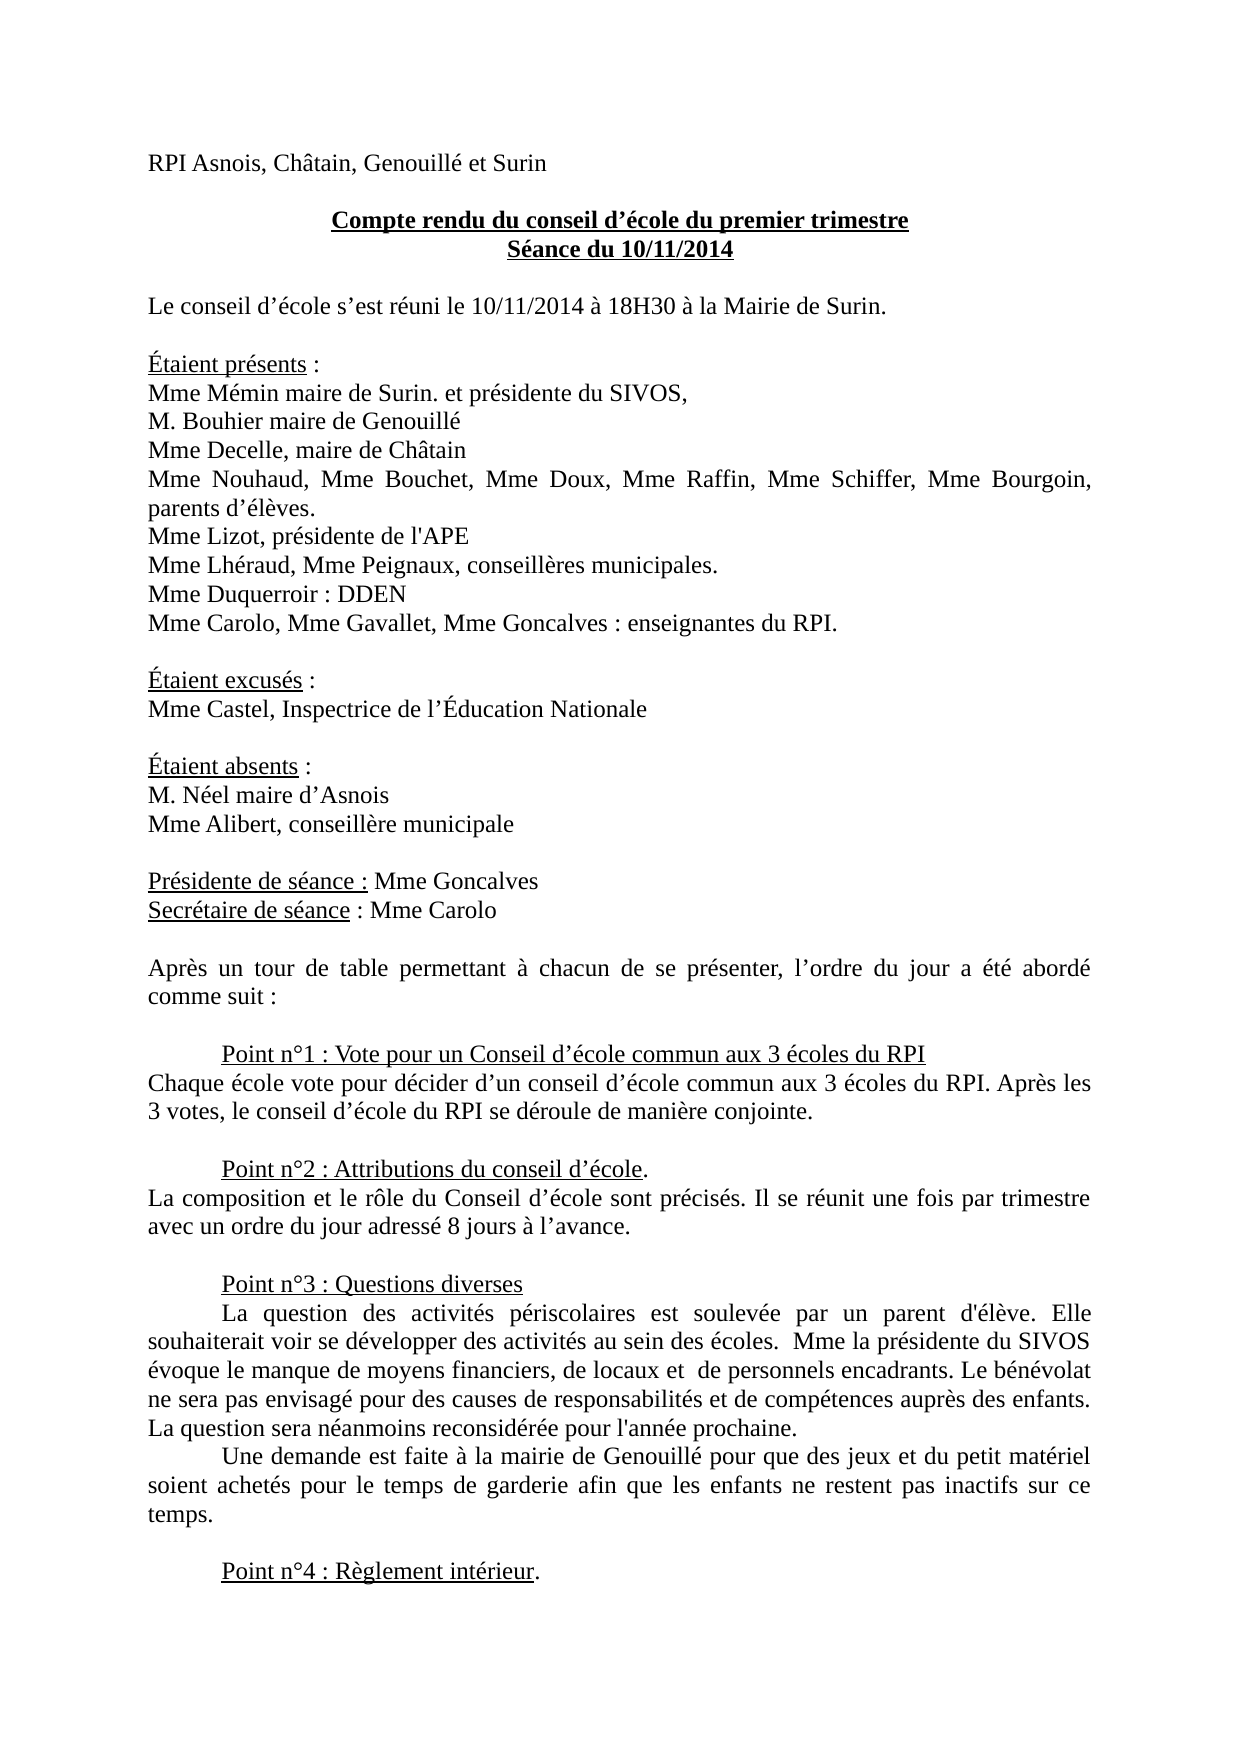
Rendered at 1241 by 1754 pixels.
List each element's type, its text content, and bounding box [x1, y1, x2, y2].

text Mme Nouhaud, Mme Bouchet, Mme Doux, Mme Raffin, Mme Schiffer, Mme Bourgoin, parents d’élèves. [148, 464, 1092, 521]
subtitle RPI Asnois, Châtain, Genouillé et Surin [148, 148, 1092, 176]
text Point n°3 : Questions diverses [148, 1269, 1092, 1298]
text Le conseil d’école s’est réuni le 10/11/2014 à 18H30 à la Mairie de Surin. [148, 291, 1092, 320]
text Mme Duquerroir : DDEN [148, 579, 1092, 608]
text Étaient absents : [148, 751, 1092, 780]
text La composition et le rôle du Conseil d’école sont précisés. Il se réunit une fois par trimestre avec un ordre du jour adressé 8 jours à l’avance. [148, 1183, 1092, 1240]
text Chaque école vote pour décider d’un conseil d’école commun aux 3 écoles du RPI. Après les 3 votes, le conseil d’école du RPI se déroule de manière conjointe. [148, 1068, 1092, 1125]
text Point n°1 : Vote pour un Conseil d’école commun aux 3 écoles du RPI [148, 1039, 1092, 1068]
subtitle Compte rendu du conseil d’école du premier trimestre [148, 205, 1092, 234]
text Après un tour de table permettant à chacun de se présenter, l’ordre du jour a été abordé comme suit : [148, 953, 1092, 1010]
text M. Bouhier maire de Genouillé [148, 406, 1092, 435]
text Étaient excusés : [148, 665, 1092, 694]
text Mme Lizot, présidente de l'APE [148, 521, 1092, 550]
text Étaient présents : [148, 349, 1092, 378]
text Secrétaire de séance : Mme Carolo [148, 895, 1092, 924]
text Mme Alibert, conseillère municipale [148, 809, 1092, 838]
text Point n°4 : Règlement intérieur. [148, 1556, 1092, 1585]
text Mme Mémin maire de Surin. et présidente du SIVOS, [148, 378, 1092, 406]
text La question des activités périscolaires est soulevée par un parent d'élève. Elle souhaiterait voir se développer des activités au sein des écoles. Mme la présidente du SIVOS évoque le manque de moyens financiers, de locaux et de personnels encadrants. Le bénévolat ne sera pas envisagé pour des causes de responsabilités et de compétences auprès des enfants. La question sera néanmoins reconsidérée pour l'année prochaine. [148, 1298, 1092, 1441]
text Mme Carolo, Mme Gavallet, Mme Goncalves : enseignantes du RPI. [148, 608, 1092, 636]
text Point n°2 : Attributions du conseil d’école. [148, 1154, 1092, 1183]
text Mme Lhéraud, Mme Peignaux, conseillères municipales. [148, 550, 1092, 579]
text Une demande est faite à la mairie de Genouillé pour que des jeux et du petit matériel soient achetés pour le temps de garderie afin que les enfants ne restent pas inactifs sur ce temps. [148, 1441, 1092, 1528]
text Mme Castel, Inspectrice de l’Éducation Nationale [148, 694, 1092, 723]
text Mme Decelle, maire de Châtain [148, 435, 1092, 464]
text Présidente de séance : Mme Goncalves [148, 866, 1092, 895]
text M. Néel maire d’Asnois [148, 780, 1092, 809]
subtitle Séance du 10/11/2014 [148, 234, 1092, 263]
